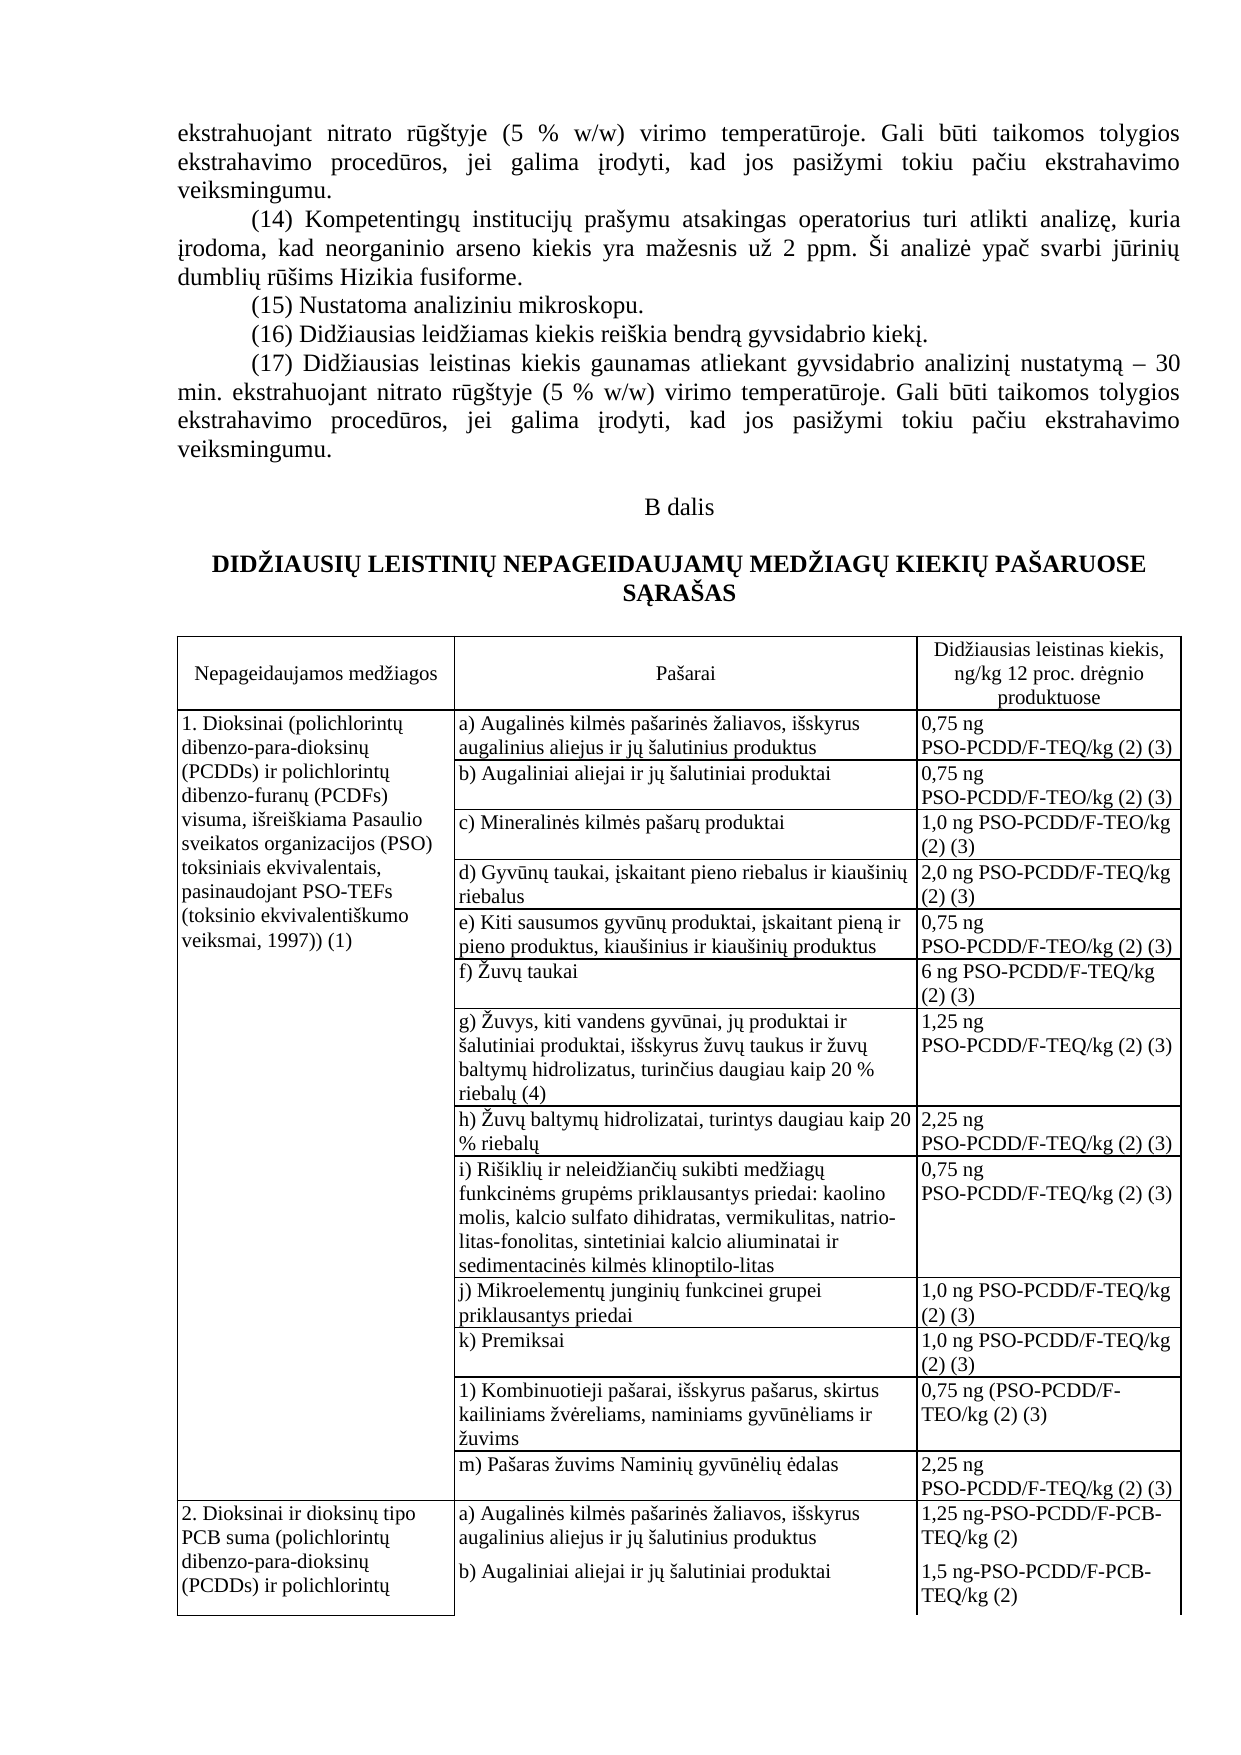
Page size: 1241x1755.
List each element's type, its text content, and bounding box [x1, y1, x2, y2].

text DIDŽIAUSIŲ LEISTINIŲ NEPAGEIDAUJAMŲ MEDŽIAGŲ KIEKIŲ PAŠARUOSE SĄRAŠAS [177, 549, 1181, 607]
table_cell 1,0 ng PSO-PCDD/F-TEQ/kg (2) (3) [918, 1328, 1180, 1376]
table_cell c) Mineralinės kilmės pašarų produktai [455, 810, 916, 858]
table_cell 1,0 ng PSO-PCDD/F-TEQ/kg (2) (3) [918, 1278, 1180, 1327]
table_cell 0,75 ng PSO-PCDD/F-TEO/kg (2) (3) [918, 761, 1180, 809]
table_header Didžiausias leistinas kiekis, ng/kg 12 proc. drėgnio produktuose [918, 637, 1180, 709]
table_cell 1) Kombinuotieji pašarai, išskyrus pašarus, skirtus kailiniams žvėreliams, naminiams gyvūnėliams ir žuvims [455, 1378, 916, 1450]
table_cell h) Žuvų baltymų hidrolizatai, turintys daugiau kaip 20 % riebalų [455, 1107, 916, 1155]
table_header Pašarai [455, 637, 916, 709]
table_cell g) Žuvys, kiti vandens gyvūnai, jų produktai ir šalutiniai produktai, išskyrus žuvų taukus ir žuvų baltymų hidrolizatus, turinčius daugiau kaip 20 % riebalų (4) [455, 1009, 916, 1105]
text ekstrahuojant nitrato rūgštyje (5 % w/w) virimo temperatūroje. Gali būti taikomos tolygios ekstrahavimo procedūros, jei galima įrodyti, kad jos pasižymi tokiu pačiu ekstrahavimo veiksmingumu. [177, 118, 1181, 204]
table_cell i) Rišiklių ir neleidžiančių sukibti medžiagų funkcinėms grupėms priklausantys priedai: kaolino molis, kalcio sulfato dihidratas, vermikulitas, natrio-litas-fonolitas, sintetiniai kalcio aliuminatai ir sedimentacinės kilmės klinoptilo-litas [455, 1157, 916, 1277]
table_cell a) Augalinės kilmės pašarinės žaliavos, išskyrus augalinius aliejus ir jų šalutinius produktus [455, 711, 916, 759]
table_cell 1. Dioksinai (polichlorintų dibenzo-para-dioksinų (PCDDs) ir polichlorintų dibenzo-furanų (PCDFs) visuma, išreiškiama Pasaulio sveikatos organizacijos (PSO) toksiniais ekvivalentais, pasinaudojant PSO-TEFs (toksinio ekvivalentiškumo veiksmai, 1997)) (1) [178, 711, 454, 1500]
table_cell b) Augaliniai aliejai ir jų šalutiniai produktai [455, 761, 916, 809]
table_cell 2,25 ng PSO-PCDD/F-TEQ/kg (2) (3) [918, 1107, 1180, 1155]
table_cell 0,75 ng PSO-PCDD/F-TEQ/kg (2) (3) [918, 711, 1180, 759]
table_cell j) Mikroelementų junginių funkcinei grupei priklausantys priedai [455, 1278, 916, 1327]
table_cell 1,5 ng-PSO-PCDD/F-PCB-TEQ/kg (2) [918, 1557, 1180, 1614]
text (15) Nustatoma analiziniu mikroskopu. [177, 291, 1181, 319]
table_cell 2,25 ng PSO-PCDD/F-TEQ/kg (2) (3) [918, 1452, 1180, 1500]
table_cell 1,25 ng PSO-PCDD/F-TEQ/kg (2) (3) [918, 1009, 1180, 1105]
text (17) Didžiausias leistinas kiekis gaunamas atliekant gyvsidabrio analizinį nustatymą – 30 min. ekstrahuojant nitrato rūgštyje (5 % w/w) virimo temperatūroje. Gali būti taikomos tolygios ekstrahavimo procedūros, jei galima įrodyti, kad jos pasižymi tokiu pačiu ekstrahavimo veiksmingumu. [177, 348, 1181, 463]
text (14) Kompetentingų institucijų prašymu atsakingas operatorius turi atlikti analizę, kuria įrodoma, kad neorganinio arseno kiekis yra mažesnis už 2 ppm. Ši analizė ypač svarbi jūrinių dumblių rūšims Hizikia fusiforme. [177, 204, 1181, 291]
table_cell d) Gyvūnų taukai, įskaitant pieno riebalus ir kiaušinių riebalus [455, 860, 916, 908]
table_header Nepageidaujamos medžiagos [178, 637, 454, 709]
table_cell 6 ng PSO-PCDD/F-TEQ/kg (2) (3) [918, 960, 1180, 1007]
table_cell 1,25 ng-PSO-PCDD/F-PCB-TEQ/kg (2) [918, 1501, 1180, 1557]
table_cell 0,75 ng (PSO-PCDD/F-TEO/kg (2) (3) [918, 1378, 1180, 1450]
table_cell k) Premiksai [455, 1328, 916, 1376]
text (16) Didžiausias leidžiamas kiekis reiškia bendrą gyvsidabrio kiekį. [177, 319, 1181, 348]
table_cell 0,75 ng PSO-PCDD/F-TEQ/kg (2) (3) [918, 1157, 1180, 1277]
text B dalis [177, 492, 1181, 521]
table_cell 1,0 ng PSO-PCDD/F-TEO/kg (2) (3) [918, 810, 1180, 858]
table_cell 0,75 ng PSO-PCDD/F-TEO/kg (2) (3) [918, 910, 1180, 958]
table_cell m) Pašaras žuvims Naminių gyvūnėlių ėdalas [455, 1452, 916, 1500]
table_cell b) Augaliniai aliejai ir jų šalutiniai produktai [455, 1557, 916, 1614]
table_cell e) Kiti sausumos gyvūnų produktai, įskaitant pieną ir pieno produktus, kiaušinius ir kiaušinių produktus [455, 910, 916, 958]
table_cell 2,0 ng PSO-PCDD/F-TEQ/kg (2) (3) [918, 860, 1180, 908]
table_cell f) Žuvų taukai [455, 960, 916, 1007]
table_cell a) Augalinės kilmės pašarinės žaliavos, išskyrus augalinius aliejus ir jų šalutinius produktus [455, 1501, 916, 1557]
table_cell 2. Dioksinai ir dioksinų tipo PCB suma (polichlorintų dibenzo-para-dioksinų (PCDDs) ir polichlorintų [178, 1501, 454, 1614]
